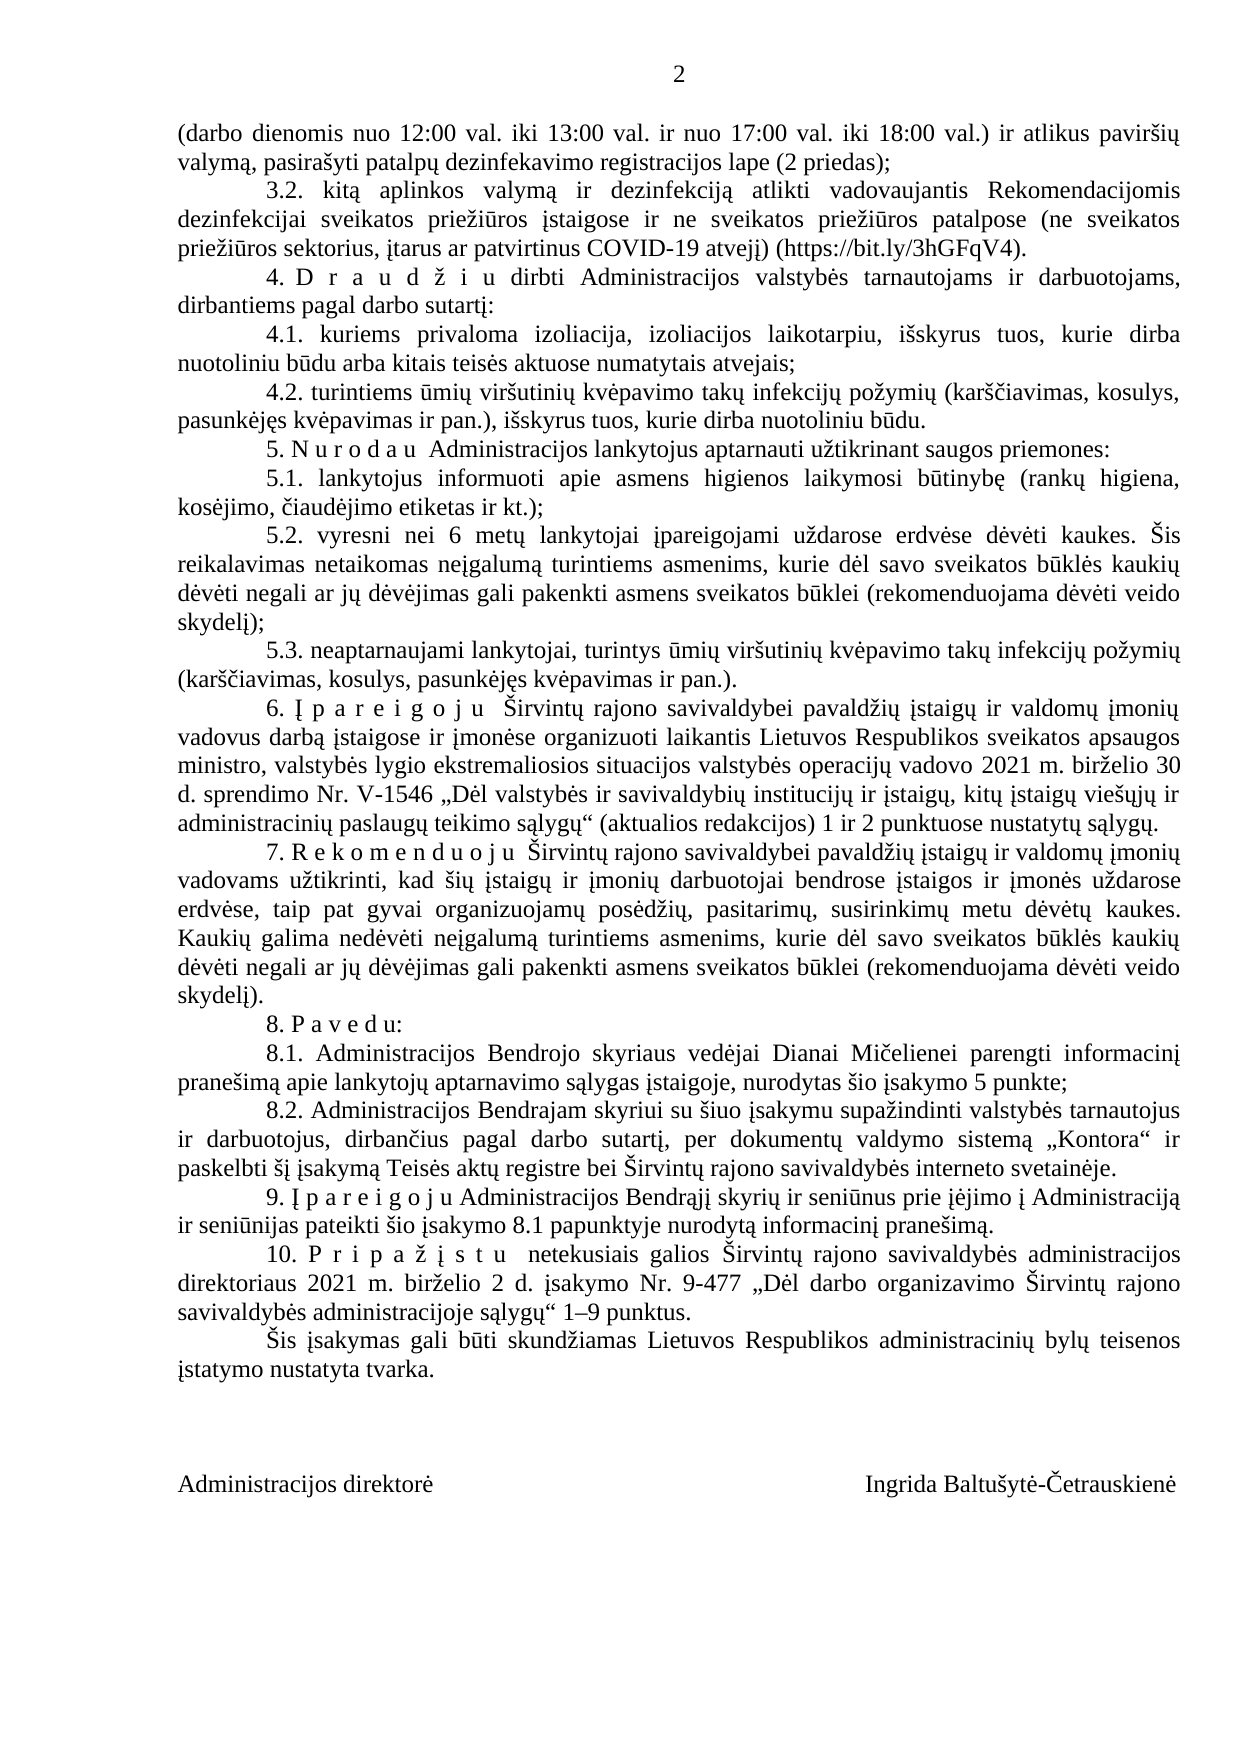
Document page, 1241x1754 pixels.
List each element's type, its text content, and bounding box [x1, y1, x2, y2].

text Administracijos direktorė Ingrida Baltušytė-Četrauskienė [177, 1469, 1181, 1498]
text 4.2. turintiems ūmių viršutinių kvėpavimo takų infekcijų požymių (karščiavimas, kosulys, pasunkėjęs kvėpavimas ir pan.), išskyrus tuos, kurie dirba nuotoliniu būdu. [177, 377, 1181, 434]
text 10. P r i p a ž į s t u netekusiais galios Širvintų rajono savivaldybės administracijos direktoriaus 2021 m. birželio 2 d. įsakymo Nr. 9-477 „Dėl darbo organizavimo Širvintų rajono savivaldybės administracijoje sąlygų“ 1–9 punktus. [177, 1239, 1181, 1326]
text (darbo dienomis nuo 12:00 val. iki 13:00 val. ir nuo 17:00 val. iki 18:00 val.) ir atlikus paviršių valymą, pasirašyti patalpų dezinfekavimo registracijos lape (2 priedas); [177, 118, 1181, 176]
text 5.1. lankytojus informuoti apie asmens higienos laikymosi būtinybę (rankų higiena, kosėjimo, čiaudėjimo etiketas ir kt.); [177, 463, 1181, 521]
text 6. Į p a r e i g o j u Širvintų rajono savivaldybei pavaldžių įstaigų ir valdomų įmonių vadovus darbą įstaigose ir įmonėse organizuoti laikantis Lietuvos Respublikos sveikatos apsaugos ministro, valstybės lygio ekstremaliosios situacijos valstybės operacijų vadovo 2021 m. birželio 30 d. sprendimo Nr. V-1546 „Dėl valstybės ir savivaldybių institucijų ir įstaigų, kitų įstaigų viešųjų ir administracinių paslaugų teikimo sąlygų“ (aktualios redakcijos) 1 ir 2 punktuose nustatytų sąlygų. [177, 693, 1181, 837]
text 5. N u r o d a u Administracijos lankytojus aptarnauti užtikrinant saugos priemones: [177, 434, 1181, 463]
text 4. D r a u d ž i u dirbti Administracijos valstybės tarnautojams ir darbuotojams, dirbantiems pagal darbo sutartį: [177, 262, 1181, 319]
text 9. Į p a r e i g o j u Administracijos Bendrąjį skyrių ir seniūnus prie įėjimo į Administraciją ir seniūnijas pateikti šio įsakymo 8.1 papunktyje nurodytą informacinį pranešimą. [177, 1182, 1181, 1239]
text Šis įsakymas gali būti skundžiamas Lietuvos Respublikos administracinių bylų teisenos įstatymo nustatyta tvarka. [177, 1326, 1181, 1383]
text 8.2. Administracijos Bendrajam skyriui su šiuo įsakymu supažindinti valstybės tarnautojus ir darbuotojus, dirbančius pagal darbo sutartį, per dokumentų valdymo sistemą „Kontora“ ir paskelbti šį įsakymą Teisės aktų registre bei Širvintų rajono savivaldybės interneto svetainėje. [177, 1096, 1181, 1182]
text 8.1. Administracijos Bendrojo skyriaus vedėjai Dianai Mičelienei parengti informacinį pranešimą apie lankytojų aptarnavimo sąlygas įstaigoje, nurodytas šio įsakymo 5 punkte; [177, 1038, 1181, 1096]
text 3.2. kitą aplinkos valymą ir dezinfekciją atlikti vadovaujantis Rekomendacijomis dezinfekcijai sveikatos priežiūros įstaigose ir ne sveikatos priežiūros patalpose (ne sveikatos priežiūros sektorius, įtarus ar patvirtinus COVID-19 atvejį) (https://bit.ly/3hGFqV4). [177, 176, 1181, 262]
text 5.2. vyresni nei 6 metų lankytojai įpareigojami uždarose erdvėse dėvėti kaukes. Šis reikalavimas netaikomas neįgalumą turintiems asmenims, kurie dėl savo sveikatos būklės kaukių dėvėti negali ar jų dėvėjimas gali pakenkti asmens sveikatos būklei (rekomenduojama dėvėti veido skydelį); [177, 521, 1181, 636]
text 7. R e k o m e n d u o j u Širvintų rajono savivaldybei pavaldžių įstaigų ir valdomų įmonių vadovams užtikrinti, kad šių įstaigų ir įmonių darbuotojai bendrose įstaigos ir įmonės uždarose erdvėse, taip pat gyvai organizuojamų posėdžių, pasitarimų, susirinkimų metu dėvėtų kaukes. Kaukių galima nedėvėti neįgalumą turintiems asmenims, kurie dėl savo sveikatos būklės kaukių dėvėti negali ar jų dėvėjimas gali pakenkti asmens sveikatos būklei (rekomenduojama dėvėti veido skydelį). [177, 837, 1181, 1009]
text 5.3. neaptarnaujami lankytojai, turintys ūmių viršutinių kvėpavimo takų infekcijų požymių (karščiavimas, kosulys, pasunkėjęs kvėpavimas ir pan.). [177, 636, 1181, 693]
text 4.1. kuriems privaloma izoliacija, izoliacijos laikotarpiu, išskyrus tuos, kurie dirba nuotoliniu būdu arba kitais teisės aktuose numatytais atvejais; [177, 319, 1181, 377]
text 8. P a v e d u: [177, 1009, 1181, 1038]
